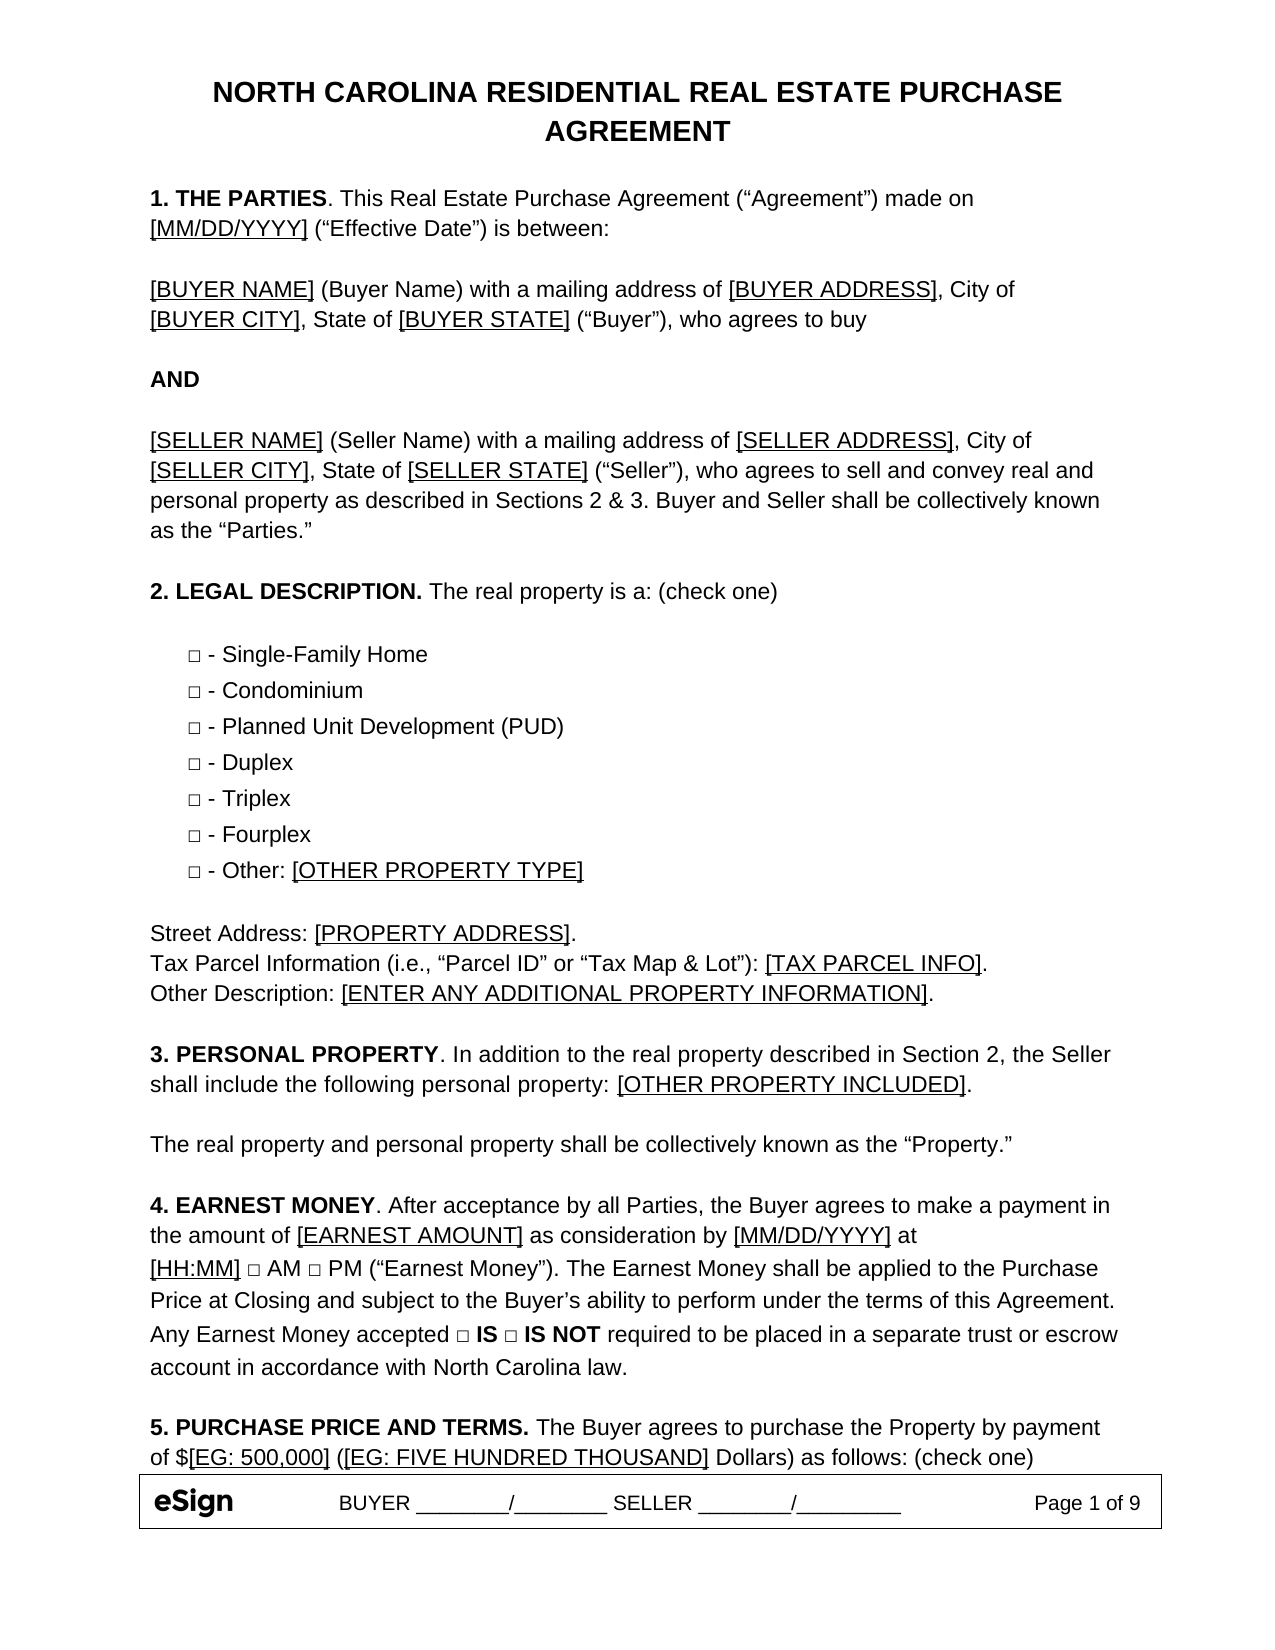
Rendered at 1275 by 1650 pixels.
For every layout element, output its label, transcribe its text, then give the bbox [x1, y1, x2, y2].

text 5. PURCHASE PRICE AND TERMS. The Buyer agrees to purchase the Property by payment of $[EG: 500,000] ([EG: FIVE HUNDRED THOUSAND] Dollars) as follows: (check one) [150, 1414, 1125, 1471]
text 2. LEGAL DESCRIPTION. The real property is a: (check one) [150, 578, 1125, 604]
text ☐ - Condominium [187, 674, 1125, 705]
text 1. THE PARTIES. This Real Estate Purchase Agreement (“Agreement”) made on [MM/DD/YYYY] (“Effective Date”) is between: [150, 185, 1125, 242]
text Street Address: [PROPERTY ADDRESS]. [150, 920, 1125, 946]
text Tax Parcel Information (i.e., “Parcel ID” or “Tax Map & Lot”): [TAX PARCEL INFO]. [150, 950, 1125, 977]
text [SELLER NAME] (Seller Name) with a mailing address of [SELLER ADDRESS], City of [SELLER CITY], State of [SELLER STATE] (“Seller”), who agrees to sell and convey real and personal property as described in Sections 2 & 3. Buyer and Seller shall be collectively known as the “Parties.” [150, 427, 1125, 544]
text 3. PERSONAL PROPERTY. In addition to the real property described in Section 2, the Seller shall include the following personal property: [OTHER PROPERTY INCLUDED]. [150, 1041, 1125, 1097]
text [HH:MM] ☐ AM ☐ PM (“Earnest Money”). The Earnest Money shall be applied to the Purchase Price at Closing and subject to the Buyer’s ability to perform under the terms of this Agreement. Any Earnest Money accepted ☐ IS ☐ IS NOT required to be placed in a separate trust or escrow account in accordance with North Carolina law. [150, 1252, 1125, 1380]
text AND [150, 366, 1125, 393]
text The real property and personal property shall be collectively known as the “Property.” [150, 1131, 1125, 1158]
text [BUYER CITY], State of [BUYER STATE] (“Buyer”), who agrees to buy [150, 306, 1125, 332]
text ☐ - Other: [OTHER PROPERTY TYPE] [187, 854, 1125, 885]
text Other Description: [ENTER ANY ADDITIONAL PROPERTY INFORMATION]. [150, 980, 1125, 1007]
text ☐ - Fourplex [187, 818, 1125, 849]
text 4. EARNEST MONEY. After acceptance by all Parties, the Buyer agrees to make a payment in the amount of [EARNEST AMOUNT] as consideration by [MM/DD/YYYY] at [150, 1192, 1125, 1248]
text NORTH CAROLINA RESIDENTIAL REAL ESTATE PURCHASE AGREEMENT [150, 75, 1125, 147]
text [BUYER NAME] (Buyer Name) with a mailing address of [BUYER ADDRESS], City of [150, 276, 1125, 302]
text ☐ - Triplex [187, 782, 1125, 813]
text ☐ - Single-Family Home [187, 638, 1125, 669]
text ☐ - Planned Unit Development (PUD) [187, 710, 1125, 741]
text ☐ - Duplex [187, 746, 1125, 777]
